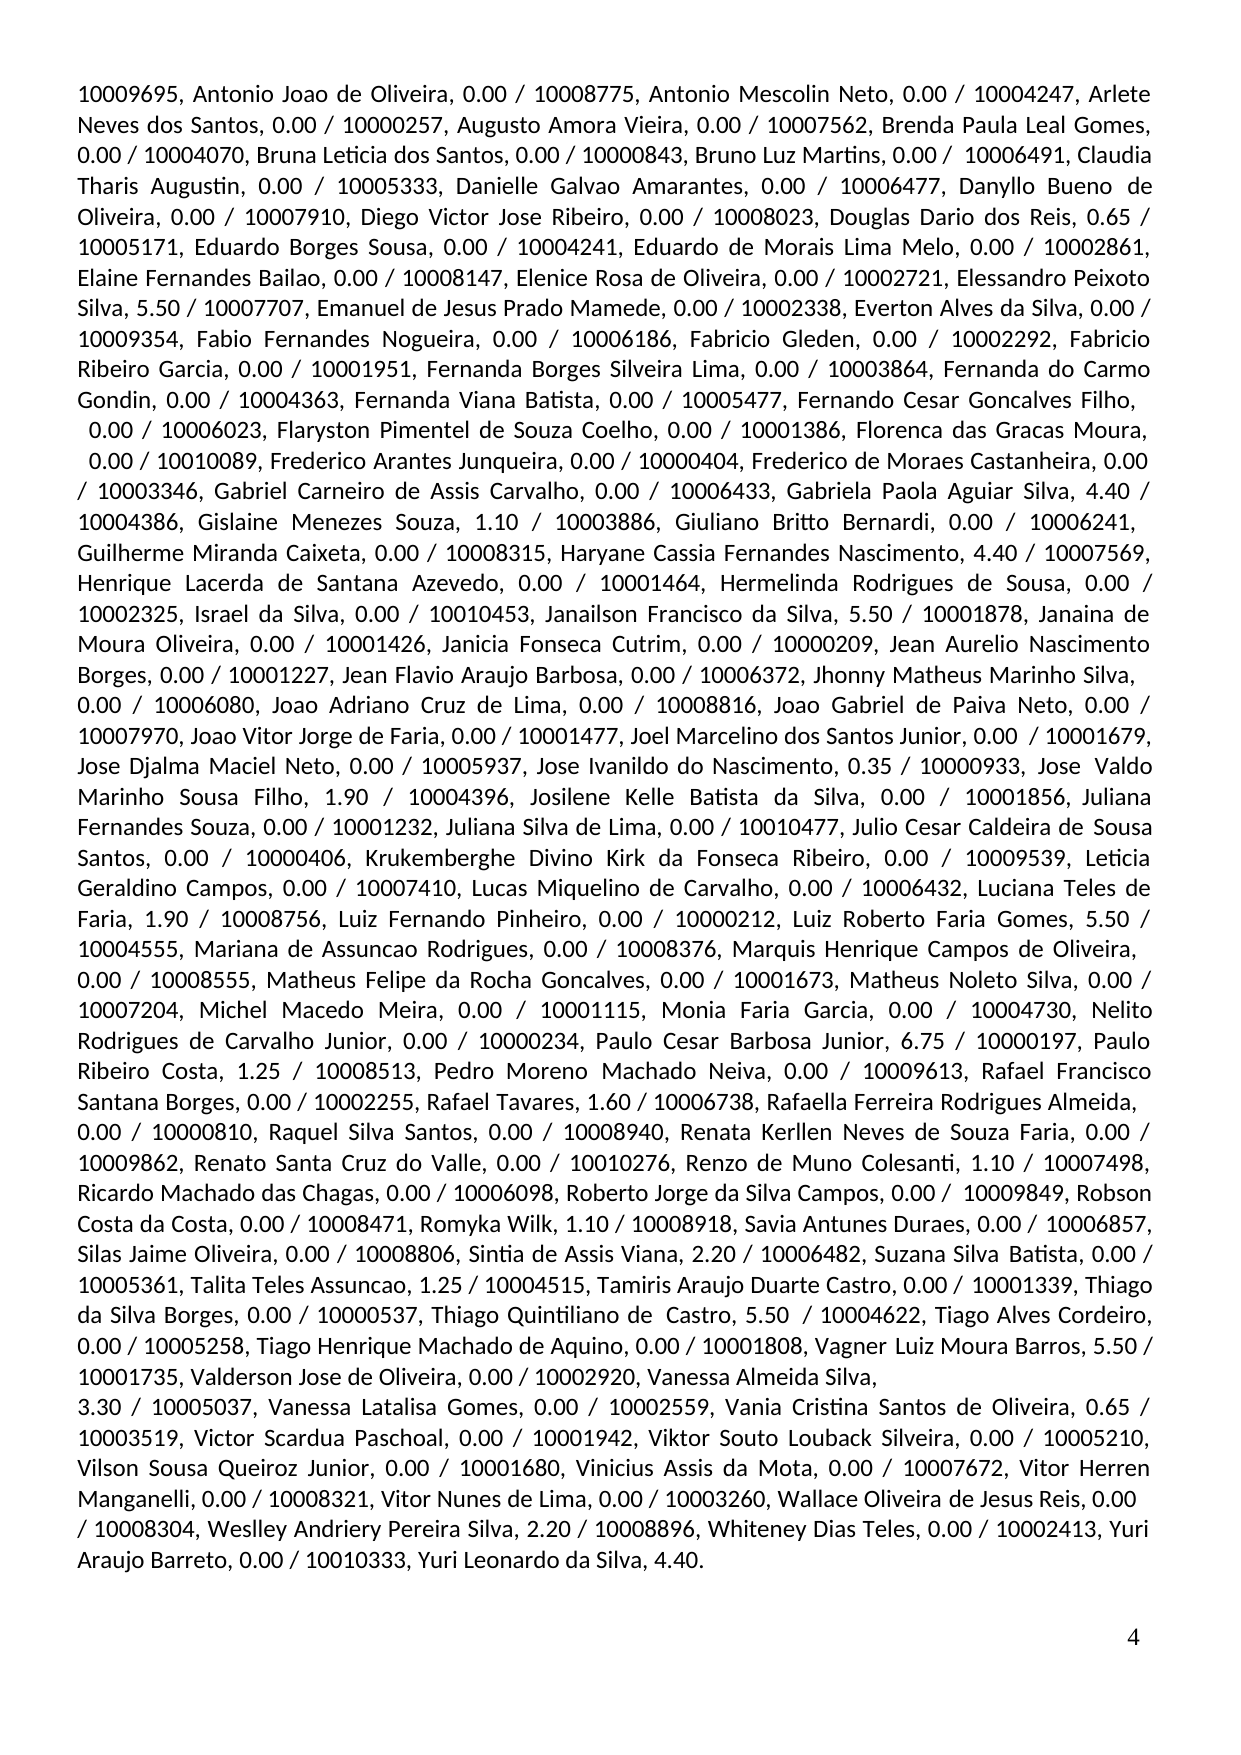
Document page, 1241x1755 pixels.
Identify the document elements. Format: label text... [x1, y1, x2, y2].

text 0.00 / 10006023, Flaryston Pimentel de Souza Coelho, 0.00 / 10001386, Florenca das Gracas Moura, [89, 414, 1172, 445]
text 0.00 / 10006080, Joao Adriano Cruz de Lima, 0.00 / 10008816, Joao Gabriel de Paiva Neto, 0.00 / 10007970, Joao Vitor Jorge de Faria, 0.00 / 10001477, Joel Marcelino dos Santos Junior, 0.00 / 10001679, Jose Djalma Maciel Neto, 0.00 / 10005937, Jose Ivanildo do Nascimento, 0.35 / 10000933, Jose Valdo Marinho Sousa Filho, 1.90 / 10004396, Josilene Kelle Batista da Silva, 0.00 / 10001856, Juliana Fernandes Souza, 0.00 / 10001232, Juliana Silva de Lima, 0.00 / 10010477, Julio Cesar Caldeira de Sousa Santos, 0.00 / 10000406, Krukemberghe Divino Kirk da Fonseca Ribeiro, 0.00 / 10009539, Leticia Geraldino Campos, 0.00 / 10007410, Lucas Miquelino de Carvalho, 0.00 / 10006432, Luciana Teles de Faria, 1.90 / 10008756, Luiz Fernando Pinheiro, 0.00 / 10000212, Luiz Roberto Faria Gomes, 5.50 / 10004555, Mariana de Assuncao Rodrigues, 0.00 / 10008376, Marquis Henrique Campos de Oliveira, [77, 689, 1153, 964]
text 0.00 / 10010089, Frederico Arantes Junqueira, 0.00 / 10000404, Frederico de Moraes Castanheira, 0.00 [89, 445, 1172, 475]
text / 10008304, Weslley Andriery Pereira Silva, 2.20 / 10008896, Whiteney Dias Teles, 0.00 / 10002413, Yuri Araujo Barreto, 0.00 / 10010333, Yuri Leonardo da Silva, 4.40. [77, 1513, 1152, 1574]
text Guilherme Miranda Caixeta, 0.00 / 10008315, Haryane Cassia Fernandes Nascimento, 4.40 / 10007569, Henrique Lacerda de Santana Azevedo, 0.00 / 10001464, Hermelinda Rodrigues de Sousa, 0.00 / 10002325, Israel da Silva, 0.00 / 10010453, Janailson Francisco da Silva, 5.50 / 10001878, Janaina de Moura Oliveira, 0.00 / 10001426, Janicia Fonseca Cutrim, 0.00 / 10000209, Jean Aurelio Nascimento Borges, 0.00 / 10001227, Jean Flavio Araujo Barbosa, 0.00 / 10006372, Jhonny Matheus Marinho Silva, [77, 537, 1152, 689]
text 0.00 / 10000810, Raquel Silva Santos, 0.00 / 10008940, Renata Kerllen Neves de Souza Faria, 0.00 / 10009862, Renato Santa Cruz do Valle, 0.00 / 10010276, Renzo de Muno Colesanti, 1.10 / 10007498, Ricardo Machado das Chagas, 0.00 / 10006098, Roberto Jorge da Silva Campos, 0.00 / 10009849, Robson Costa da Costa, 0.00 / 10008471, Romyka Wilk, 1.10 / 10008918, Savia Antunes Duraes, 0.00 / 10006857, Silas Jaime Oliveira, 0.00 / 10008806, Sintia de Assis Viana, 2.20 / 10006482, Suzana Silva Batista, 0.00 / 10005361, Talita Teles Assuncao, 1.25 / 10004515, Tamiris Araujo Duarte Castro, 0.00 / 10001339, Thiago da Silva Borges, 0.00 / 10000537, Thiago Quintiliano de Castro, 5.50 / 10004622, Tiago Alves Cordeiro, 0.00 / 10005258, Tiago Henrique Machado de Aquino, 0.00 / 10001808, Vagner Luiz Moura Barros, 5.50 / 10001735, Valderson Jose de Oliveira, 0.00 / 10002920, Vanessa Almeida Silva, [77, 1117, 1153, 1391]
text / 10003346, Gabriel Carneiro de Assis Carvalho, 0.00 / 10006433, Gabriela Paola Aguiar Silva, 4.40 / 10004386, Gislaine Menezes Souza, 1.10 / 10003886, Giuliano Britto Bernardi, 0.00 / 10006241, [77, 475, 1152, 536]
text 10009695, Antonio Joao de Oliveira, 0.00 / 10008775, Antonio Mescolin Neto, 0.00 / 10004247, Arlete Neves dos Santos, 0.00 / 10000257, Augusto Amora Vieira, 0.00 / 10007562, Brenda Paula Leal Gomes, 0.00 / 10004070, Bruna Leticia dos Santos, 0.00 / 10000843, Bruno Luz Martins, 0.00 / 10006491, Claudia Tharis Augustin, 0.00 / 10005333, Danielle Galvao Amarantes, 0.00 / 10006477, Danyllo Bueno de Oliveira, 0.00 / 10007910, Diego Victor Jose Ribeiro, 0.00 / 10008023, Douglas Dario dos Reis, 0.65 / 10005171, Eduardo Borges Sousa, 0.00 / 10004241, Eduardo de Morais Lima Melo, 0.00 / 10002861, Elaine Fernandes Bailao, 0.00 / 10008147, Elenice Rosa de Oliveira, 0.00 / 10002721, Elessandro Peixoto Silva, 5.50 / 10007707, Emanuel de Jesus Prado Mamede, 0.00 / 10002338, Everton Alves da Silva, 0.00 / 10009354, Fabio Fernandes Nogueira, 0.00 / 10006186, Fabricio Gleden, 0.00 / 10002292, Fabricio Ribeiro Garcia, 0.00 / 10001951, Fernanda Borges Silveira Lima, 0.00 / 10003864, Fernanda do Carmo Gondin, 0.00 / 10004363, Fernanda Viana Batista, 0.00 / 10005477, Fernando Cesar Goncalves Filho, [77, 78, 1153, 414]
text 0.00 / 10008555, Matheus Felipe da Rocha Goncalves, 0.00 / 10001673, Matheus Noleto Silva, 0.00 / 10007204, Michel Macedo Meira, 0.00 / 10001115, Monia Faria Garcia, 0.00 / 10004730, Nelito Rodrigues de Carvalho Junior, 0.00 / 10000234, Paulo Cesar Barbosa Junior, 6.75 / 10000197, Paulo Ribeiro Costa, 1.25 / 10008513, Pedro Moreno Machado Neiva, 0.00 / 10009613, Rafael Francisco Santana Borges, 0.00 / 10002255, Rafael Tavares, 1.60 / 10006738, Rafaella Ferreira Rodrigues Almeida, [77, 964, 1153, 1117]
text 3.30 / 10005037, Vanessa Latalisa Gomes, 0.00 / 10002559, Vania Cristina Santos de Oliveira, 0.65 / 10003519, Victor Scardua Paschoal, 0.00 / 10001942, Viktor Souto Louback Silveira, 0.00 / 10005210, Vilson Sousa Queiroz Junior, 0.00 / 10001680, Vinicius Assis da Mota, 0.00 / 10007672, Vitor Herren Manganelli, 0.00 / 10008321, Vitor Nunes de Lima, 0.00 / 10003260, Wallace Oliveira de Jesus Reis, 0.00 [77, 1391, 1153, 1513]
